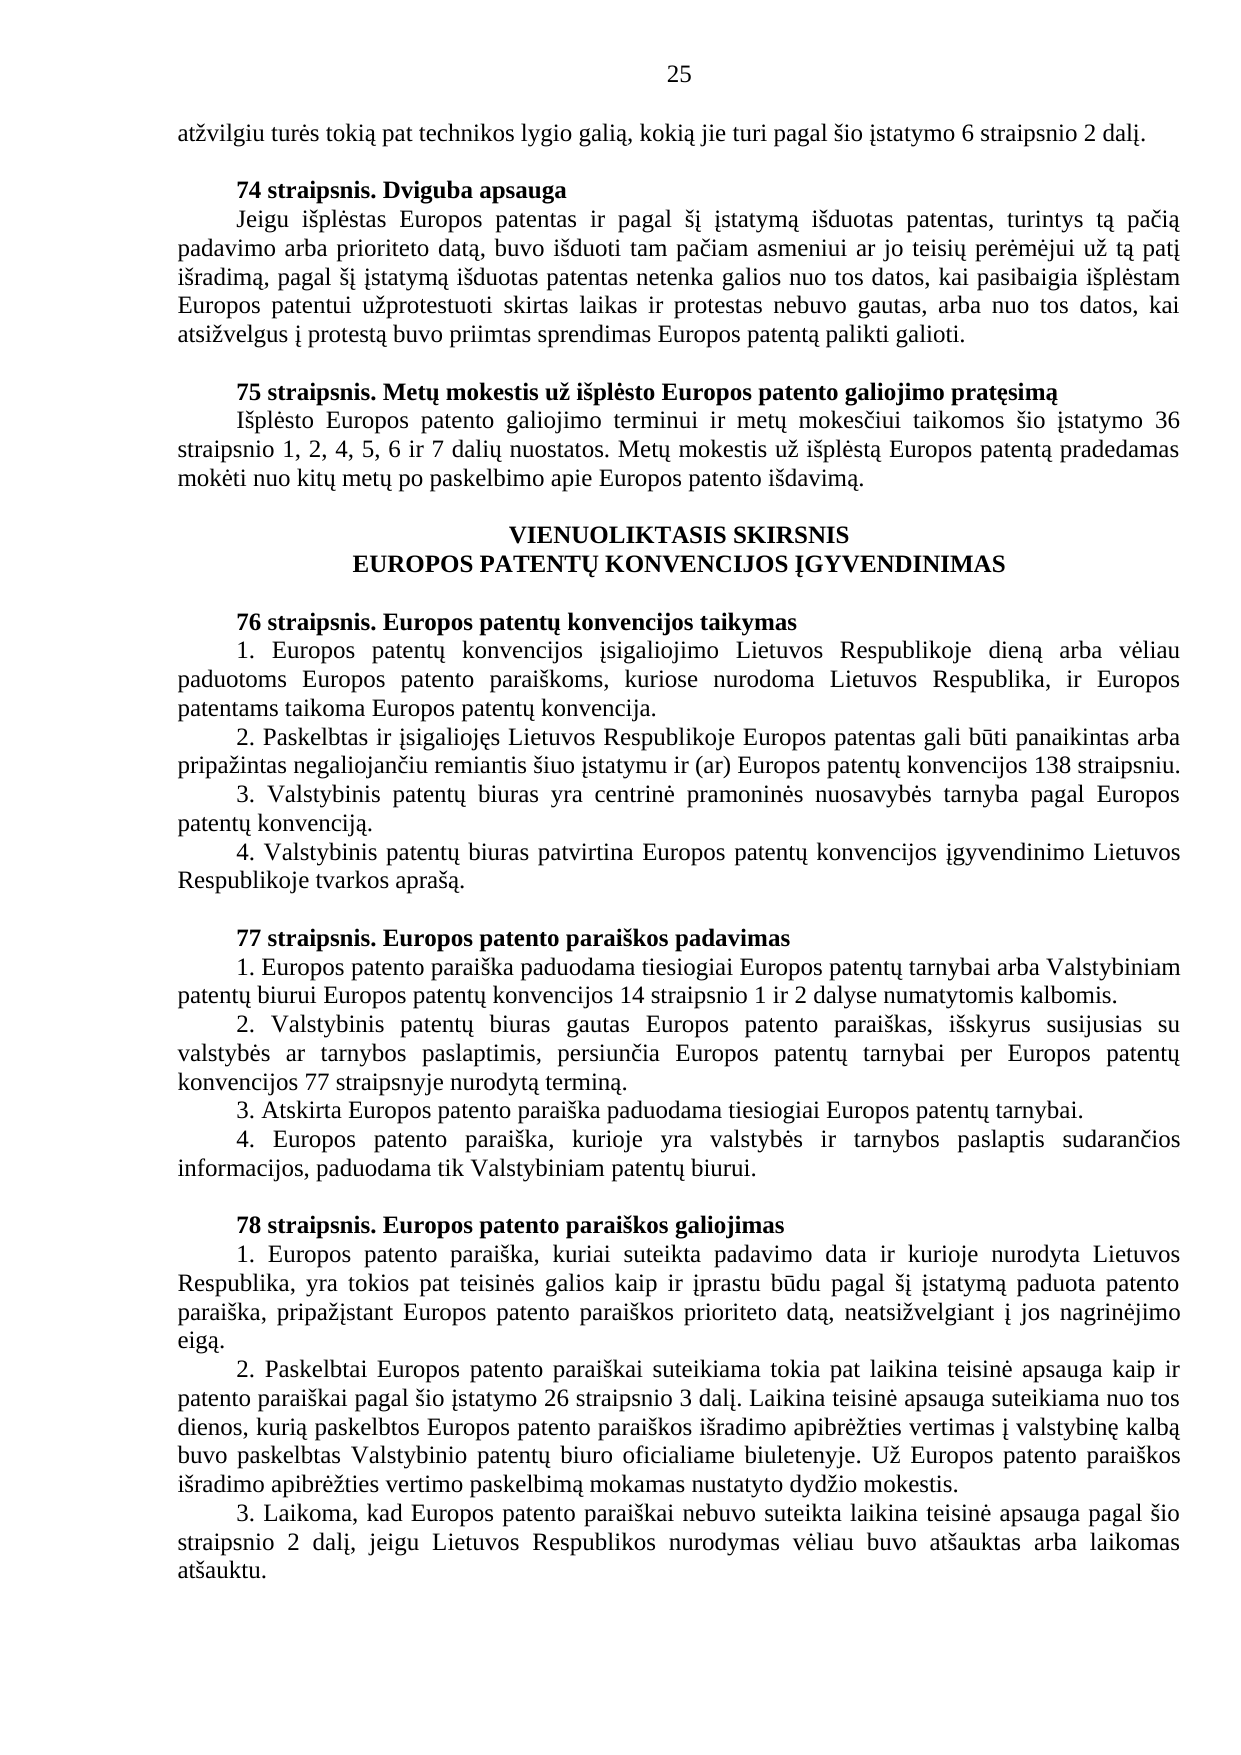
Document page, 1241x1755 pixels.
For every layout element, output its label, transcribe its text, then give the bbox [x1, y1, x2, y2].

text VIENUOLIKTASIS SKIRSNIS [177, 521, 1181, 549]
text 1. Europos patentų konvencijos įsigaliojimo Lietuvos Respublikoje dieną arba vėliau paduotoms Europos patento paraiškoms, kuriose nurodoma Lietuvos Respublika, ir Europos patentams taikoma Europos patentų konvencija. [177, 636, 1181, 722]
text 78 straipsnis. Europos patento paraiškos galiojimas [177, 1211, 1181, 1239]
text Jeigu išplėstas Europos patentas ir pagal šį įstatymą išduotas patentas, turintys tą pačią padavimo arba prioriteto datą, buvo išduoti tam pačiam asmeniui ar jo teisių perėmėjui už tą patį išradimą, pagal šį įstatymą išduotas patentas netenka galios nuo tos datos, kai pasibaigia išplėstam Europos patentui užprotestuoti skirtas laikas ir protestas nebuvo gautas, arba nuo tos datos, kai atsižvelgus į protestą buvo priimtas sprendimas Europos patentą palikti galioti. [177, 204, 1181, 348]
text 76 straipsnis. Europos patentų konvencijos taikymas [177, 607, 1181, 636]
text atžvilgiu turės tokią pat technikos lygio galią, kokią jie turi pagal šio įstatymo 6 straipsnio 2 dalį. [177, 118, 1181, 147]
text 2. Paskelbtai Europos patento paraiškai suteikiama tokia pat laikina teisinė apsauga kaip ir patento paraiškai pagal šio įstatymo 26 straipsnio 3 dalį. Laikina teisinė apsauga suteikiama nuo tos dienos, kurią paskelbtos Europos patento paraiškos išradimo apibrėžties vertimas į valstybinę kalbą buvo paskelbtas Valstybinio patentų biuro oficialiame biuletenyje. Už Europos patento paraiškos išradimo apibrėžties vertimo paskelbimą mokamas nustatyto dydžio mokestis. [177, 1354, 1181, 1498]
text 77 straipsnis. Europos patento paraiškos padavimas [177, 923, 1181, 952]
text 1. Europos patento paraiška paduodama tiesiogiai Europos patentų tarnybai arba Valstybiniam patentų biurui Europos patentų konvencijos 14 straipsnio 1 ir 2 dalyse numatytomis kalbomis. [177, 952, 1181, 1009]
text 4. Europos patento paraiška, kurioje yra valstybės ir tarnybos paslaptis sudarančios informacijos, paduodama tik Valstybiniam patentų biurui. [177, 1124, 1181, 1182]
text 75 straipsnis. Metų mokestis už išplėsto Europos patento galiojimo pratęsimą [177, 377, 1181, 406]
text 4. Valstybinis patentų biuras patvirtina Europos patentų konvencijos įgyvendinimo Lietuvos Respublikoje tvarkos aprašą. [177, 837, 1181, 894]
text 3. Atskirta Europos patento paraiška paduodama tiesiogiai Europos patentų tarnybai. [177, 1096, 1181, 1124]
text 74 straipsnis. Dviguba apsauga [177, 176, 1181, 204]
text 3. Valstybinis patentų biuras yra centrinė pramoninės nuosavybės tarnyba pagal Europos patentų konvenciją. [177, 779, 1181, 837]
text EUROPOS PATENTŲ KONVENCIJOS ĮGYVENDINIMAS [177, 549, 1181, 578]
text 1. Europos patento paraiška, kuriai suteikta padavimo data ir kurioje nurodyta Lietuvos Respublika, yra tokios pat teisinės galios kaip ir įprastu būdu pagal šį įstatymą paduota patento paraiška, pripažįstant Europos patento paraiškos prioriteto datą, neatsižvelgiant į jos nagrinėjimo eigą. [177, 1239, 1181, 1354]
text 2. Valstybinis patentų biuras gautas Europos patento paraiškas, išskyrus susijusias su valstybės ar tarnybos paslaptimis, persiunčia Europos patentų tarnybai per Europos patentų konvencijos 77 straipsnyje nurodytą terminą. [177, 1009, 1181, 1096]
text 3. Laikoma, kad Europos patento paraiškai nebuvo suteikta laikina teisinė apsauga pagal šio straipsnio 2 dalį, jeigu Lietuvos Respublikos nurodymas vėliau buvo atšauktas arba laikomas atšauktu. [177, 1498, 1181, 1584]
text Išplėsto Europos patento galiojimo terminui ir metų mokesčiui taikomos šio įstatymo 36 straipsnio 1, 2, 4, 5, 6 ir 7 dalių nuostatos. Metų mokestis už išplėstą Europos patentą pradedamas mokėti nuo kitų metų po paskelbimo apie Europos patento išdavimą. [177, 406, 1181, 492]
text 2. Paskelbtas ir įsigaliojęs Lietuvos Respublikoje Europos patentas gali būti panaikintas arba pripažintas negaliojančiu remiantis šiuo įstatymu ir (ar) Europos patentų konvencijos 138 straipsniu. [177, 722, 1181, 779]
